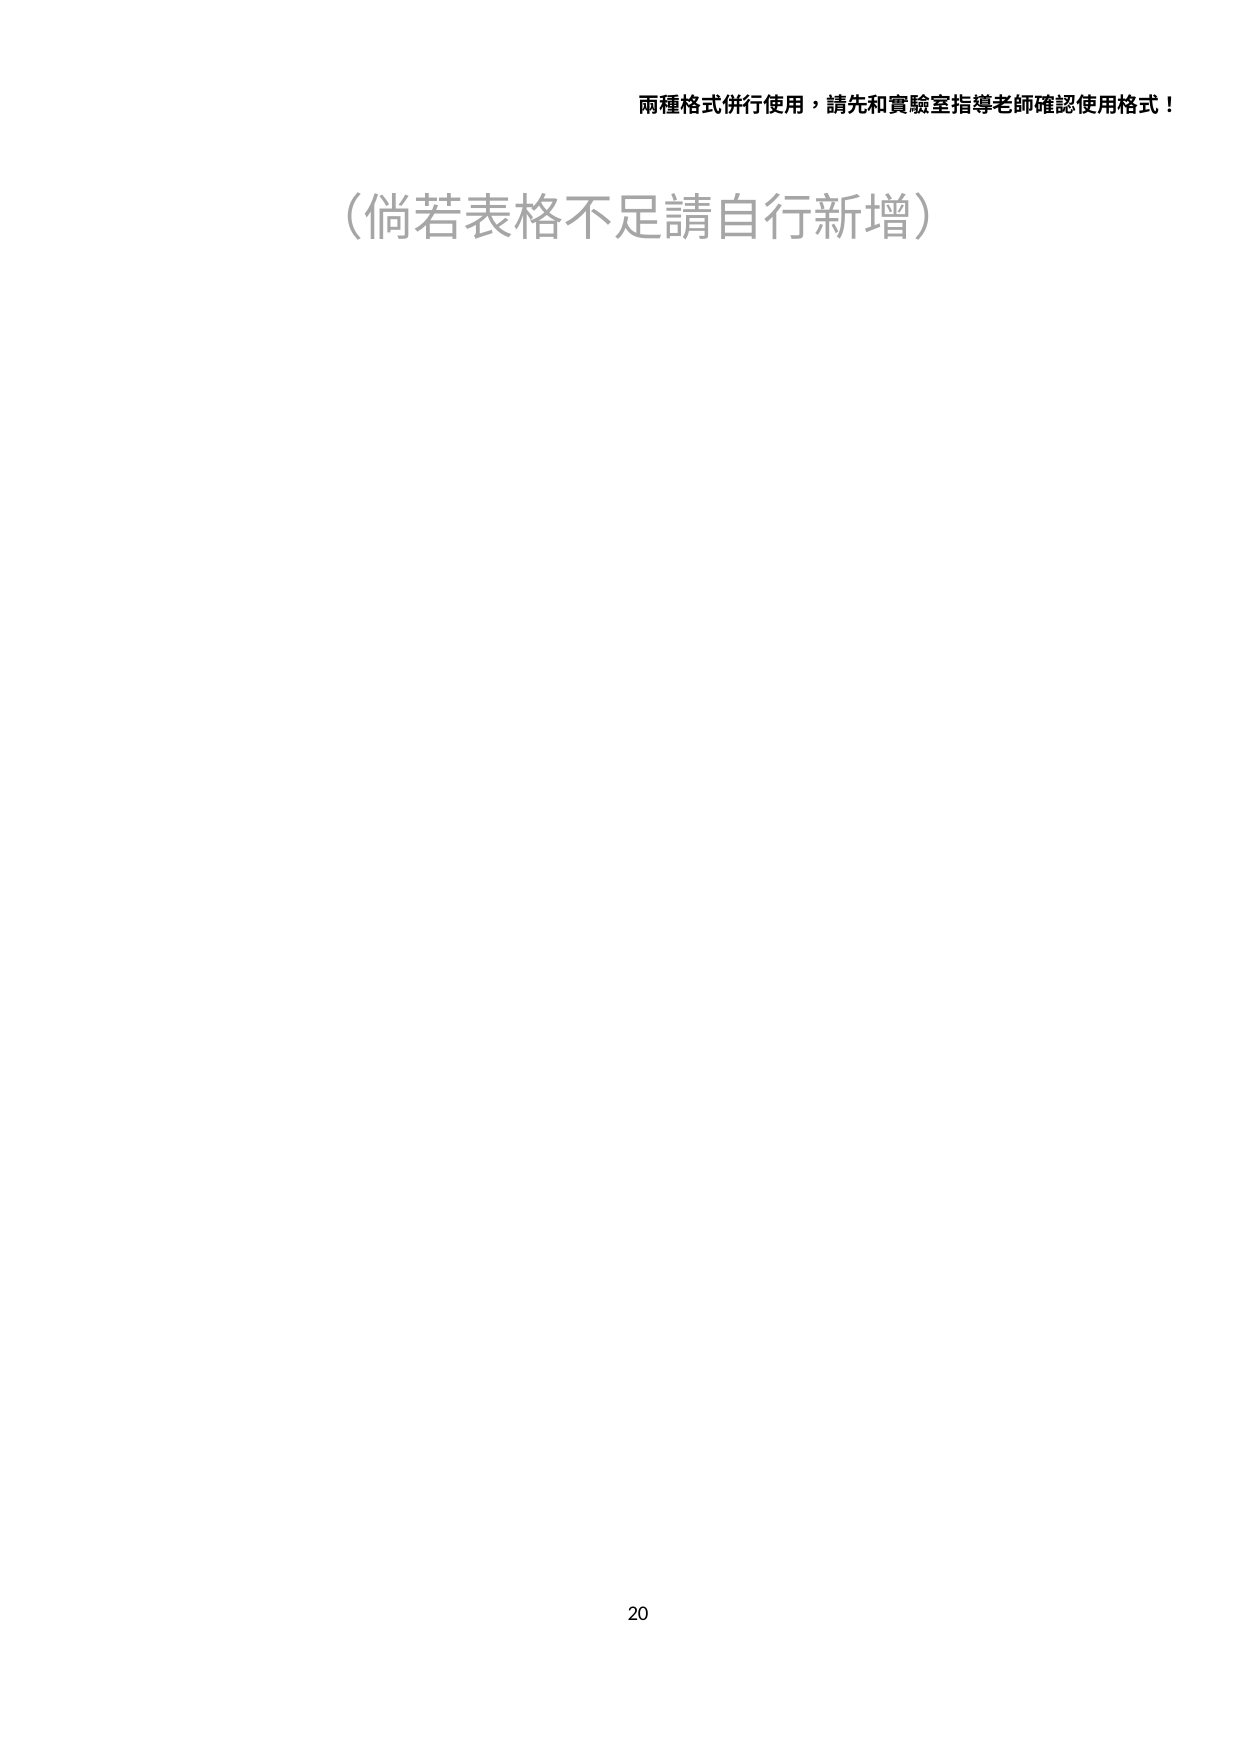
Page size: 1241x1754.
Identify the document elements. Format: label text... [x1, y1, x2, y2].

text （倘若表格不足請自行新增） [96, 141, 1180, 266]
